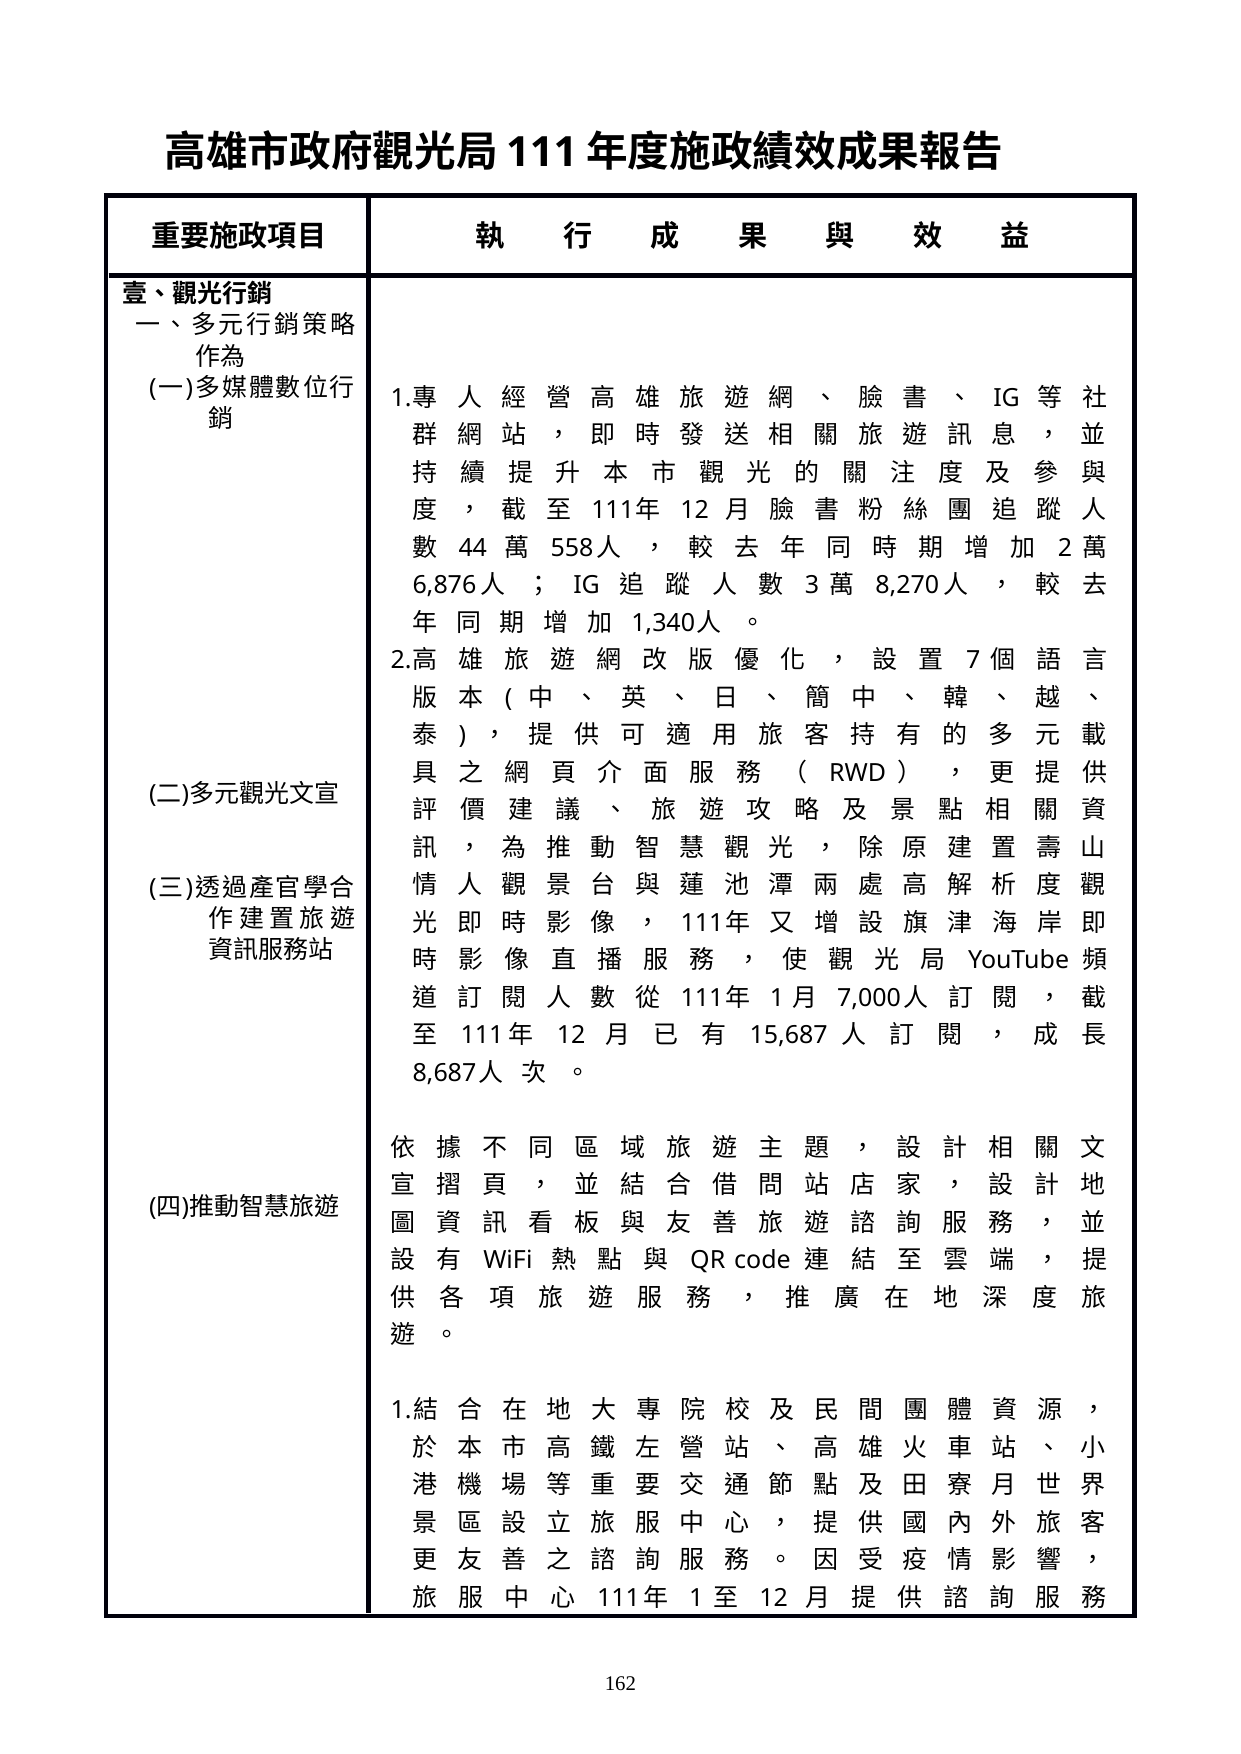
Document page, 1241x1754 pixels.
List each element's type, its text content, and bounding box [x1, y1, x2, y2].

table_cell 壹、觀光行銷 一、多元行銷策略作為 (一)多媒體數位行銷 (二)多元觀光文宣 (三)透過產官學合作建置旅遊資訊服務站 (四)推動智慧旅遊 (五)美食觀光行銷 （六）高雄美食旅遊專書 二、積極開拓國旅客源 (一)參加線上旅展 (二)參加台北國際夏季旅展 (三)參加高雄市旅行公會國際旅展 (四)參加ITF台北國際旅展 (五)參加Taiwan Plus 2022台灣吉日活動 (六)團體旅遊補助 貳、觀光產業提升及管理 一、觀光旅館相關產業招商 二、觀光產業輔導管理 (一)溫泉合法化之輔導管理 (二)輔導旅館及民宿品質提升 (三)旅宿業檢查及管理 三、觀光防疫與紓困作為 (一)輔導防疫旅宿 (二)振興旅宿業 參、觀光發展 一、推展觀光節慶活動 二、發展特色觀光及多元主題活動 肆、景點建設及營運管理 一、蓮池潭風景區 二、金獅湖風景區 三、旗津風景區 四、愛河風景區 五、壽山風景區 六、澄清湖 七、崗山之眼園區 八、月世界風景區 九、美濃小鎮 十、六龜寶來地區 十一、其他觀光建設 十二、科技導入景區作為 伍、動物園營運管理 一、新動物園運動-壽山動物園升級計畫 二、動物飼養管理與醫療保健 三、動物園維護管理 四、教育推廣暨行銷招商 五、積極與國內外動物園或其他動物圈養機構進行交流 六、推動內門觀光休閒園區開發計畫 陸、整體風險管理(含內部控制)推動情形 [108, 274, 366, 1613]
table_header 執 行 成 果 與 效 益 [371, 198, 1132, 273]
table_cell 專人經營高雄旅遊網、臉書、IG等社群網站，即時發送相關旅遊訊息，並持續提升本市觀光的關注度及參與度，截至111年12月臉書粉絲團追蹤人數44萬558人，較去年同時期增加2萬6,876人；IG追蹤人數3萬8,270人，較去年同期增加1,340人。 高雄旅遊網改版優化，設置7個語言版本(中、英、日、簡中、韓、越、泰)，提供可適用旅客持有的多元載具之網頁介面服務（RWD），更提供評價建議、旅遊攻略及景點相關資訊，為推動智慧觀光，除原建置壽山情人觀景台與蓮池潭兩處高解析度觀光即時影像，111年又增設旗津海岸即時影像直播服務，使觀光局YouTube 頻道訂閱人數從111年1月7,000人訂閱，截至111年12月已有15,687人訂閱，成長8,687人次。 依據不同區域旅遊主題，設計相關文宣摺頁，並結合借問站店家，設計地圖資訊看板與友善旅遊諮詢服務，並設有WiFi熱點與QR code連結至雲端，提供各項旅遊服務，推廣在地深度旅遊。 1.結合在地大專院校及民間團體資源，於本市高鐵左營站、高雄火車站、小港機場等重要交通節點及田寮月世界景區設立旅服中心，提供國內外旅客更友善之諮詢服務。因受疫情影響，旅服中心111年1至12月提供諮詢服務共計約21萬5,000人次。 2.與店家合作建置「借問站」，截至目前已完成旗美9區、大樹、大社、前鎮、左營、前金、鳳山、三民、茄萣、鳥松、岡山、橋頭、梓官、鹽埕、旗津、鼓山地區等共68個服務據點。 3.今(111)年11月於大社觀音山三角公園新增旅遊諮詢站，並將2022台灣燈會「奇蘑．幻境」部分作品移展，創造大社區拍照、打卡新亮點及旅遊諮詢多元化旅遊服務。 1.配合交通部觀光局政策推出高雄好玩卡，截至111年12月已整合超過300家優惠商家，發行超過16萬張。且今年規劃新推出以輕軌漫遊為主的「高雄好玩 x TaKao逛逛卡(打狗逛逛券)」及以亞洲新灣區與港區為主的「高雄好玩 x MeNGo景點暢遊卡(暢遊券QR-Code)」等兩大主力產品。在地深耕特色遊程則規劃以夜間景點與夜經濟為主的「高雄越夜越好玩卡套票」；主打海線風情讓旅客沿著北高雄的海岸線，從茄萣一路玩到永安、彌陀至梓官的「北高海線好玩卡」，針對旗津在地遊程規劃的「旗津踩風踏浪趣套票」；歷史、人文、宗教、旅遊購物兼具的「鳳雄旺吉好玩卡套票(鳳山大樹線)」；以東高雄慢活生活為主的「東高山線好玩卡」等新產品，積極搶攻後疫時期觀光商機。 2.針對國內外縣市自由行旅客，與高鐵公司合作推出高鐵－高雄好玩卡套票商品，累計至111年12月銷售約1萬6000套。 3.高雄旅遊網的沈浸式體驗，以創新多媒體技術介紹本市具代表性的亞灣區景點，讓遊客透過手機、平板等行動裝置或使用電腦皆可順暢體驗，如同實地遊覽般的視覺體驗，亦可透過VR眼鏡進行體驗 1.高雄餐盤發見計畫 111年2月搭配台灣燈會活動，以60間獨具特色的特色餐酒館為主題，加入高雄美食地圖，並聯合知名OTA公司KKday、台灣高鐵及旅行社開發特色遊程商品，Line Taxi亦提供優惠乘車券，讓外縣市民眾來高雄從食、宿及交通都免煩惱，好康優惠全包，享受一趟兼具方便、舒適、視覺及味覺高品味饗宴。 2.大港閱冰-冰品市集嘉年華 111年8月6、7日假哈瑪星新濱駅前，封街辦理冰品嘉年華活動，邀請近百攤特色冰店及餐車共同參與，吸引超過2萬人次參加，參與後續活動60家店家營收成長近3成。 3.高雄鹹酥雞嘉年華 111年8月27、28日假高雄大遠百追夢廣場辦理全國鹹酥雞嘉年華活動，邀請全台知名近百攤鹹酥雞店家參加，吸引近7萬人次參加。店家業績有明顯成長，周邊商圈也連帶受益，例如大遠百營收成長近3成，來客數成長2成5。 4.高雄日嚐366 活動自111年7月至11月，以13種美食主題邀請全國民眾推薦心中的高雄味，活動共收到近2萬道高雄美食，最終經由「民眾提名推薦」、「肚肚dudoo餐飲系統」提供熱門餐點數據、「GOOGLE關鍵字」及「網路評價」等大數據交叉比對，再結合36位「跨界名人」及「美食專家」專業推薦的美食，淬選出365道高雄好味，最後一味是民眾心中最好的高雄味，並將365道高雄好味製作成日曆型吃貨聖經，讓民眾能夠日日與美食相伴，一起來高雄呷好料。 5.高雄老味 為推廣高雄老店美食，盤點全市超過百家，開業50年以上的美食店家，自111年12月1日起共同舉辦「大港老味飄香半世紀」活動，讓令人懷念的好滋味，繼續在新時代流傳下去，結合線上與線下活動行銷宣傳，並提前備戰2023米其林指南，把港都令人驕傲的好味道，推向全台及世界各地。 6.高雄夜經濟 111年12月結合本市60間酒吧店家，推出「高人指點-微醺地圖」，搭配輕軌、捷運沿線交通，規劃設計實體文宣及宣傳影片，後續於本府觀光局社群通路及60間合作酒吧共同宣傳推廣，推廣高雄夜間觀光經濟。 邀請知名旅遊作家魚夫合作推出《大高雄時空散策：建築與美食》專書，由魚夫撰稿、繪圖並透過專訪小影片等多元方式呈現，同時發行紙本及電子專書，透過網路、社群平台等媒體通路廣大連結影響力，讓國內外讀者更加認識高雄的城市脈動，以帶動高雄觀光產業發展。該書已於111年12月2日舉辦新書發表會，正式發行並同步於全台各大誠品、青鳥等書局等線上線下通路販售。 參加交通部觀光局「Time for Taiwan線上台灣館」，展期1年，自110年9月至111年8月，期藉由線上會展模式突破空間及時間限制，共同以數位科技方式行銷台灣，亦針對12大目標市場(日本、韓國、港澳、新加坡、馬來西亞、泰國、越南、印尼、菲律賓、歐洲、北美、紐澳)設置獨立展區，吸引當地民眾及業者之目光，並擴增合作機會，本府觀光局亦在該網站架設高雄主題館推廣高雄觀光，累計超過5萬人次瀏覽。 7月15至18日「2022台北國際夏季旅展」，是全台夏日最大的旅遊盛會，4天展期累計逛展破16萬人次，較去年成長約7成。整體業績超乎預期，各式住宿券、餐券買氣興旺，加上悠遊國旅補助專案加持，成功帶動一波旅遊熱潮，吸引約16萬人次造訪高雄主題館。 7月22日至25日參加「2022高雄市旅行公會國際旅展」，匯集海內外機構、公私部門三百多個攤位參展，看好後疫情國旅商機，現場紛紛祭出最殺優惠，大搶五十億元「悠遊團國旅補助」及國人自由行住宿優惠補助等旅遊商機，吸引約8萬人次造訪高雄主題館。 11月4至7日於台北南港展覽館參加「2022台北ITF國際旅展」，由本府觀光局協同原民會、高雄市觀光協會、高雄捷運公司、高雄市觀光工廠發展協會、智崴全球股份有限公司、眷村代表(SOHO工房)等，共同行銷推廣高雄觀光，吸引約20萬人次參訪高雄主題館。 111年9月17至18日參加於日本東京都上野恩賜公園噴水廣場前舉行的「Taiwan Plus 2022台灣吉日」活動，作為後疫情時期首場實體交流活動，除準備「高雄大好き」觀光行銷影片分享日本民眾外，更提供最新的高雄觀光旅遊資訊及趣味小遊戲、特色贈品與民眾互動，讓大家看到高雄這3年來新的觀光意象，冀望日後國境開放，日客旅遊台灣、首選高雄，重新體驗高雄獨特的人情味及熱情，共吸引約20萬參觀人次。 1.2021-2022高雄冬季團體旅遊補助計畫 110年11月至111年5月辦理「2021-2022高雄冬季團體旅遊補助計畫」，將那瑪夏、茂林、桃源及六龜溫泉等區納入推播遊程，總計約88家旅行社申請，總計377團，總計導入約1萬5,000人次參與。 2.2022高雄旗津振興團體旅遊補助計畫 111年3月12日至111年12月底辦理，旅行社組團30人(含)以上團體、安排至旗津地區旅遊，即可申請車資補助，每團補助3,000元，行程必須安排至少兩個旗津區景點。截至111年12月31日止，共有262件申請案，累計引客9,403人。 3.2022高雄國內旅遊團體補助計畫 111年9月至112年6月辦理，旅行社組團 15人(含)以上團體、安排兩天一夜以上行程至高雄旅遊，並住宿高雄合法旅宿，即可申請補助一晚住宿費，平日(週日至週四)住宿每團補助5,000元，假日(週五、週六及國定假日)住宿每團補助4,000元，行程必須安排至少兩個高雄景點，其中一個須為本市宗教旅遊景點。截至111年12月30日止，共有234件申請案，累計引客7,221人。 1.旗津渡假旅館開發案 為活化舊旗津區公所及舊旗津醫院土地，與國有財產署共同合作開發，期招商引資興建優質住宿遊憩服務設施，以吸引更多遊客到訪。檢討本案除疫情影響因素，土地容許使用項目僅規劃旅館及其附屬設施使用，限縮投資人使用規劃，爰於110年辦理都市計畫個案變更，朝放寬土地容許使用項目，辦理細部計畫變更，修改為正面表列：本計畫區特定觀光發展專用區容許使用項目為住宿服務設施、餐廳、會議廳、商店、展示中心、觀光遊樂業、遊憩設施、健身運動設施及其他經觀光主管機關核可之觀光產業，以提高投資誘因再重新辦理招商。後考量存續期間(原70年)過久、土地地上權權利金過高(原5.8億)，故刻正辦理下修存續期間為50年、土地地上權權利金為4億2,364萬1,856元，已送市府財政局財審會審議通過，待財政部國產署同意後辦理第5次招商事宜。 1. 溫泉合法化輔導管理 輔導寶來不老地區14家業者進入聯合審查程序，並獲同意開發，各業者依照非都市土地管制規則辦理土地變更編定程序，目前已有12家通過坡審並完成用地變更編定，3家業者取得建築執照，俟取得建築使用執照（旅館用途）後，即可申請旅館業登記證合法營業。 2.溫泉取供事業計畫 (1)寶來溫泉取供事業計畫 本府觀光局每年編列經費辦理採購案，委由寶來地區廠商辦理維護作業，已核准6家業者(含寶來花賞公園)申請用水。 (2)不老溫泉取供事業計畫 本府觀光局委由不老地區廠商(該廠商為5家業者聯合成立公司)，以自負盈虧方式經營，現已核准6家業者申請用水。 1.為輔導本市具在地特色之旅宿業者申設民宿，業公告本市「具人文或歷史風貌之相關區域」，於前揭公告範圍內，可依據民宿管理辦法向本府觀光局申設民宿；位於公告區域外有意願申設民宿之民眾，可提出其地點半徑800公尺內具人文或歷史風貌區域之佐證資料，經本府觀光局審查通過者，亦可依法申請設立。截至111年12月於本市都市計畫範圍內合法設立民宿共66家，其中具人文或歷史風貌之相關區域之民宿計35家，眷村民宿計31家。。 2. 本府觀光局修正公告本市「偏遠地區」範圍，包含仁武、大社、岡山、路竹、阿蓮、田寮、燕巢、橋頭、梓官、彌陀、永安、湖內、大寮、林園、鳥松、大樹、美濃、六龜、內門、杉林、甲仙、桃源、那瑪夏、茂林、旗山、梓官等共26區均可依照民宿管理辦法申設民宿，並舉辦地方說明會，已輔導9家業者取得民宿登記證。 3.為輔導原住民族地區觀光產業發展，本府觀光局訂定「高雄市原住民族地區部落民宿結構安全鑑定項目作業要點」，原鄉特色部落建物如石板屋或高腳屋等，得以結構安全鑑定證明等文件替代建物執照申設民宿，提供旅客具在地特色的住宿體驗。已於茂林及那瑪夏區公所辦理3場民宿申設輔導說明會，那瑪夏區公所輔導業者取得結構安全證明文件，已有3家業者取得民宿登記證。。 1.111年核發新設旅館業登記證暨旅館業專用標識計4家，核發新設民宿登記證暨民宿專用標識計10家。 2.為維護旅客住宿安全，不定期辦理旅宿業檢查，111年稽查合法旅宿570家次、未合法旅宿55家次，合計稽查625家次，裁罰63家，裁罰金額計673萬元。 1. 1.溫馨防疫旅宿補助計畫 依據「交通部觀光局獎助直轄市及縣(市)政府推動溫馨防疫旅宿實施要點」，自109年4月至111年10月20日辦理本市溫馨防疫旅宿補助。每房補助800至1,500元，已向交通部觀光局申請補助經費共10億5,560萬元，核銷10億721萬3,562元，繳回4,838萬6,438元。 2.發放防疫旅館第一線工作人員防疫津貼 為獎勵防疫旅宿業者配合市府防疫政策，慰勉防疫旅館專責專職第一線工作人員辛勞，自110年5月20日起至疫情趨緩日止，每人每月發放3,000元防疫津貼，補助金額約為2,170萬5,000元。 3.因疫調匡列需居家隔離入住防疫旅館補助 補助因疫調匡列必須在本市防疫旅館居家隔離者，每天補助新台幣500元，上限新台幣7,500元，期間自110年5月1日至111年7月31日。自110年12月14日之後，補助市民受疫調匡列之居家隔離者每房每日上限1,800元。補助約6,759萬。 安心旅宿認證計畫 因應近期國內疫情舒緩，旅客逐步恢復出遊，旅宿業已逐漸復甦，為建立消費者對本市旅宿業信心，本府推動安心旅宿認證計畫，實施對象為防疫旅館除外之本市合法旅宿業者，旅宿業者除建築物公共安全、消防安全規定並投保公共安全保險之原規範外，另市府依中央防疫規定訂定旅宿防疫檢查項目，旅宿業者依規定做好各項防疫工作，經市府審核通過者，即核發認證標章，已有345家的旅宿業通過認證。 悠遊國旅個別旅客住宿優惠及加碼 (1)「悠遊國旅個別旅客住宿優惠活動」期間自7月15日至9月8日止，本市旅宿業者參與家數共339家，申請房間數134,689間，向交通部觀光局申請補助金額計1億7,385萬514元。 (2)搭配中央悠遊國旅自7月15日至8月31日止，市府加碼推出「週間補到千、週五又補五」住房加碼活動。 A.「週間補到千」：每房200元，旅宿業者申房間數共4萬3,646房，補助金額計872萬9,200元。 B.「週五補到五」：每房500元，旅宿業者申請房間數共1萬7,318間，補助金額計865萬9,000元。 籌辦2022年台灣燈會 台灣燈會睽違20年重返高雄，自2月1日至2月28日於愛河灣及衛武營雙主場舉辦，結合高雄流行音樂中心及衛武營國家藝術文化中心兩大國際場館，並與國際重要的燈節串聯，邀請精彩的作品來到高雄展出，打造不同於傳統形式的嶄新燈會，以一場光的盛會，推動城市夜間光影美學運動。為兼顧防疫及振興，拉長活動展期，部分作品自110年12月起陸續亮相，至111年2月1日全區開始展示營運，並搭配聖誕節、跨年等活動一同宣傳，以展期拉長、人流控管、分時分區分流方式辦理，朝向智慧防疫燈會模式規劃，擴大觀光效益。 本次燈會為面積最大、展演最智慧及城市最永續，藉由舉辦台灣燈會，振興高雄創造內需，帶動因疫情重創的觀光產業，讓2022台灣燈會引領高雄產業復甦，並首創陸海空三種型式主燈（光啟愛河灣、武營晚點名、無人機飛行主燈），創造多元展演活動，展期共計1個月，活動吸引超過1,155萬人次參與，創造觀光相關產值175億元。另外活動期間相關展演也都透過MOD、LINE、 YouTube等多元平台同步線上轉播，創造宣傳效益。 另據民調顯示民眾對燈會活動整體滿意度高達91.5%，本次燈會更榮獲2022美國MUSE設計大獎( Muse Design Awards)的肯定，一舉奪得4項鉑金獎、2項金獎及1項銀獎，加上Rethinking the Future Awards 2022快閃建築物首獎，以及有「設計界奧斯卡」稱號的義大利國際設計獎A´Design Award銅獎，目前累積23項國內外大獎入手，顯見本次燈會活動獲得巨大的成功與回響。 燈會作品以長期設置思維考量，讓活動效益可以延續。其中愛河灣留置12組作品於現場長期展出，如高人氣的「吶喊許願池」、「巨人的夢幻花園」等；衛武營則有23組作品於本市留置展出，如北湖的「弧零月食」續留原處，而高人氣「光影振幅」、「光幻映像」則移至旗津區續展，深受大小朋友喜愛的童趣作品「我打翻了一杯珍珠奶茶」則於八月於蓮池潭兒童公園登場，另部分特色作品亦移展至本市各風景區及公園，持續延伸效益。 本次燈會也結合部分地區特色，融合場域地景地貌進行創作並現地展出，如愛河上游「光之塔」、美濃蝶舞光節、鳳山黃埔新村夜燈祭、曹公圳及大寮捷運站光環境、林園汕海灘燈節、旗山亮起Light及岡山燈藝節·竹光燈節，透過燈節展區延伸點亮高雄，擴大在地觀光效益。 配合市府「還河於民」政策，愛河水域遊憩活動範圍擴大至愛河之心，為延伸愛河上游至下游段整體燈光氛圍，也將進行愛河之心博愛路橋下燈光營造，讓來愛河之心遊玩的遊客，也能感受到高雄城市的妝點與蛻變。 2022高雄內門宋江陣 (1)3月25日至4月5日(週末及假日，總計7日)假內門順賢宮辦理，改變往年型式，用以武會友的Battle精神作為活動主軸，共40組團隊接力演出，傳統陣頭團隊、創意宋江陣學校團隊及創意街舞、嘻哈音樂互相Battle，帶給觀眾融合武術、鼓藝、音樂、舞蹈的豐盛饗宴。更首次加入跨界元素，由B.T.O.D與十鼓擊樂團跨界演出主題曲，開幕表演時由禾一文化Battle B.T.O.D，以及兒童節安排OPEN!家族見面會，透過明星IP的力量，讓不同領域的族群一起愛上宋江陣。 (2)3月26日推出集結南北四大總舖師辦桌的「宋江大宴」，以戶外大型辦桌宴形式讓大家吃到台灣精神、高雄價值以及內門文化，也帶動內門總舖師辦桌菜熱賣；與羅漢門人文協會、旗美社區大學等單位共同合作，每日推出內門、旗山2線深度文史導覽及順賢宮廟內徒步導覽，內門順賢宮更加碼安排5場次水舞煙火展演，吸引許多攝影愛好者提前卡位最佳拍攝角度；為方便更多外地遊客至內門觀賞一年一度的盛事，也特別規劃高鐵左營站至內門順賢宮的接駁專車，鼓勵遊客留宿，並順遊周邊東高雄景點，活動期間官方臉書粉絲團互動熱烈，MV及貼文發布觸及共約8萬人次。 1.2022旗津黑沙玩藝節 於7月9日至9月4日舉辦，以沙雕藝術展－動物狂歡派對為主軸，以動物園可愛明星動物大集合，結合旗津必吃美食、時下最夯打卡景點創作沙雕藝術作品，現場更增添沙灘陽傘及網美躺椅點綴旗津沙灘，營造海島度假氛圍。逢假日期間除有啤酒節DJ熱鬧演出、熱血陽光沙灘排球，並於暑假加碼推出大型氣墊樂園，包含巨無霸戲水池、急速滑水道以及各式亮麗繽紛的主題蹦跳氣墊，持續將旗津打造為大小朋友的水上遊樂園。 2.旗津風箏節 於8月份首度辦理為期2日活動，以「大魚世界」為主題，各式各樣海洋與陸地系列的動物風箏一齊飛揚在天空，包括最壯觀的16米大翅鯨、10米的虎鯨、8米的藍鯨等超過30隻的鯨魚風箏同時在空中飛翔，還有超大型35米巨型章魚風箏領軍30米的魟魚風箏、水母、烏賊、螃蟹等海洋系列風箏；而加碼演出的夜光風箏更是將旗津夜空點綴得絢爛美麗，活動吸引超過過7.5萬人前來觀賞，頓時成為網路熱搜話題。 3.2022熱氣球繫留體驗暨光影展演活動 於9月2至13日在月世界風景區舉辦，除熱氣球繫留體驗外，新增25公尺高全新視野搭乘平台(月球公園)，及夜間迷你熱氣球光影展演秀，並優化地景公園入口景觀及玉池環湖欄杆、公車候車亭在地特色創作、遊客中心燈光藝術裝置等，營造如土耳其卡帕多奇亞(Cappadocia)之異國氛圍，打造全台最獨特惡地形熱氣球體驗。 9月16至25日則在愛河風景區登場，搭配假日餐車文青市集、夜間迷你熱氣球光影展演秀等，打造全台唯一河畔景觀熱氣球體驗。 4.2022蓮池潭國際鐵人三項競賽 於10月9日與高雄市體育總會鐵人三項委員會合作舉辦「2022蓮池潭國際鐵人三項競賽」，內容包括游泳、單車以及跑步，比賽總長度約51.5公里，推展左營區蓮池潭觀光及運動風氣，帶動國慶連假期間周邊觀光產業。 5.經典小鎮系列活動 (1)走讀鹽埕 於8-9月與在地協會合作，規劃6條主題遊程，以文史導覽、古早味美食及網紅帶路，邀請在地店家響應。 (2)鳳山美食帶路 於10月辦理8梯次小旅行及復古懷舊野餐日，以小旅行、台式懷舊文青風野餐日、邀請在地店家響應。 6.2022高雄outdoor森活節 為推廣戶外露營活動，於10月15、16日結合多家露營品牌及知名美食聯手打造高質感城市戶外露營體驗活動，讓民眾在衛武營都會公園的城市綠地中體驗風格露營，現場除露營技能示範、露營車體驗及露營選物販售外，還有活動限定的美食市集及音樂不間斷的草地音樂會，帶給民眾悠閒的午後時光，吸引超過10萬人前來朝聖。 7.乘風而騎 為向疫情期間辛苦的醫護人員致敬，於10月30日與衛生局及環保局共同辦理【乘風而騎-高雄fun心遊】單車活動，號召逾千名醫護人員及民眾一起響應，由夢時代廣場集結出發，沿自行車道漫遊亞灣區、高雄流行音樂中心等知名地標後，至駁二藝文特區折返，讓醫護人員一覽高雄海洋城市美景，放鬆身心。 8.海線潮旅行 於茄萣、永安、彌陀、梓官等臨海區域結合在地社區及產業，運用多元管道行銷高雄海線觀光，以展現高雄海洋首都的城市特色，於8月開始辦理「2022海線潮旅行」團體旅遊補助，受到全國旅行社及民眾歡迎，共吸引超過670個旅行團至茄永彌梓四區旅遊，估計超過1,400萬觀光產值。 另透過特色青創市集及在地品牌參與，用音樂及美食讓更多人認識及體驗高雄最道地的海邊生活與文化，並規劃8條套裝行程，讓民眾在微微的海風吹拂中享受美食、體驗DIY、欣賞特有漁村文化，帶動在地觀光產業創意經營、永續發展。 9.光之塔聖誕佈置 光之塔位於同盟路與自立路口的三民一號公園內的台電高架鐵塔，於2022台灣燈會期間配合燈會主視覺重新上色，為了延續燈會效益，讓美學為城市留下更多美好，11月起再次以繽紛色彩再造光之塔新生命力，以「光之塔獻禮」為策劃主軸，吸引觀光人潮。 1.蓮池潭風景區整建工程 (1)進行北區孔廟主入口及南區牌樓周邊空間營造，並重塑農田水利會舊址空間，配合委外經營廠商，營造特色水域亮點，藉由遊憩動線串連及設施更新，形塑友善遊憩空間。(111年11月完工) (2)改善艇庫、孔廟及小龜山公廁採光及通風性，打造環湖步道入口無障礙通行動線及蓮池潭兒童公園迷宮廣場，提升景區遊憩多樣性及通用性。(預計112年4月完工) 2.高雄市景區特色遊憩場營造工程 為豐富蓮池潭兒童公園共融特色，規劃打造兼具趣味性、互動性、滿足不同對象探索及發展需求的遊戲場。(規劃設計中) 3.申請蓮池潭指定觀光地區 為營造蓮池潭觀光環境，加強觀光遊樂事業投資及服務品質之管理，促進在地經濟發展與生活環境品質提升，109年10月向交通部觀光局申請指定觀光地區，歷經多次修正交通部觀光局於111年12月26日公告指定「高雄市蓮池潭周邊」為觀光地區，後續將研擬經營管理計畫，除排除既存法律規定與發展觀光條例之法律適用爭議外，同時也兼顧觀光地區制度理念 、居民與遊客合法權益保護。 4.打造蓮池潭親子樂園 透過滑索設施建置，增加蓮池潭兒童公園遊憩豐富性，另打造《愛麗絲夢遊仙境》的「奇幻樂園」，成為適合大小朋友的戶外放鬆空間，吸引許多遊客前往取景拍照。 1.金獅湖風景區整建工程 將管理站周邊營造為親子主題花園，於 南區公園新設涵洞遊具設施及洗腳池，提供大人賞花、小孩玩樂的場域。(預計112年5月完工) 2.金獅湖蝴蝶園為全國規模最大的網室型蝴蝶園，育有約1,500餘隻各種蝶類，全年可見蝴蝶翩翩飛舞的生態園區，111年1至12月遊客人數約7萬2,281人次。此外，園區也佈置聖誕裝飾，營造節慶氛圍，吸引親子同遊。另為增進蝴蝶園志工專業職能，重新設計製作蝴蝶園導覽手冊，豐富志工導覽內容，提升導覽解說及互動的多元性。 1.旗津風景區整建工程 為完善旗津海邊特色人行動線，將濱海觀夕人行步道系統向北延伸至星空隧道及馬雅各自行車道，進行星空隧道光環境營造，並全面更新旗津指標牌誌，改善貝殼館中庭地坪及豐收廣場旁涼亭，提供遊客更優質的遊憩環境。(111年11月完工) 2.旗津風景區環境改善工程 營造中旗津露營區至風車公園沿線夜間照明及觀海遊憩節點(三號公廁前廣場、天聖宮停車場周邊涼亭新建)，優化旗津海岸遊客動線。(預計112年5月完工) 3.旗津貝殼館 為亞洲館藏數量最多的貝殼展覽館之一，展示近2000多件貝殼，由志工團隊提供遊客解說服務。111年1至12月參觀人數約2萬4,173人次。另配合聖誕節及元旦節日，館內佈置聖誕氛圍擺設，吸引遊客前往參觀。 4.旗津沙灘吧及豪華露營區帶動夜間觀光 旗津沙灘吧持續舉辦周六落日趴，並配合萬聖節及聖誕節推出變裝及主題特色活動，帶動旗津夜間觀光；而旗津豪華露營渡假區，提供遊客露營旅遊完善服務，111年1月至12月已吸引4,670帳、約18,320人次入住，帶動旗津周邊餐飲、交通、旅遊等觀光需求。 5.推動旗津沙灘觀光 海之星沙灘俱樂部已完成招商，並於111年6月5日開放營運，提供輕食、飲品服務，並於場域周邊打造彩虹步道，行銷海灘觀光，旗津種植木麻黃波波草，及 設置希臘風的「愛琴小伊亞」，吸引網美、情侶前來取景打卡。 1.愛河特色微整形 推動「愛河特色微整形」爭取中央「水環境」及「觀光前瞻」經費，辦理河岸指標、人行鋪面(河西路)、座椅及公廁等服務設施整建，優化愛河兩岸步行環境景觀，並增設愛河之心及願景橋浮動碼頭，提升愛河沿線觀光魅力及水域遊憩品質。(預計112年3月完工) 2.引進愛河假日主題市集 111年2月份及3月份以「虎市」為主題，引進風格獨具的文創餐車、手作攤位等青創業者，現場還有歌手及街藝表演，營造愛河悠閒休憩氛圍，提供遊客到訪愛河多元旅遊體驗。 3.重新公告愛河水域活動範圍 109年11月23日公告開放高雄橋至七賢橋之愛河水域得從事獨木舟、立式划槳等無動力水域遊憩活動，110年12月20日重新公告愛河水域遊憩活動範圍自高雄橋至治平橋，111年5月20日再度擴大愛河水域遊憩活動延伸至愛河之心，水域開放時間為每日6:00至19:00，民眾只要實名登記就可下水遊玩，同時加強各項安全及防護措施，確保水域活動安全。截至111年12月31日共計2,980人次。 4.申請愛河指定觀光地區 109年10月向交通部觀光局申請指定觀光地區，歷經多次修正，交通部觀光局於111年12月26日公告指定「高雄市愛河水岸周邊」為觀光地區，後續將研擬經營管理計畫，除排除既存法律規定與發展觀光條例之法律適用爭議外，同時也兼顧觀光地區制度理念 、居民與遊客合法權益保護。 壽山風景區觀光再造工程 由停車場至壽山動物園大門，打造舒適遮陽的步行空間，銜接動物園及重要遊憩節點，並建置登山自行車、跑山運動、登山健行等活動服務設施，強化景區運動休憩品質。(111年12月完工) 澄清湖周邊環境整建工程 改善鳥松溼地外環人行空間，並提升得月樓、三亭攬勝與湖畔星光綠廊周邊水域環境，優化澄清湖周邊親水休憩空間。(預計112年6月完工) 積極推動鳥松濕地生態復育及環境教育推廣，不定期辦理親子生態推廣活動，讓大人、小孩透過活動親近大自然並增進生態保育知識；並於本市動物園、蝴蝶園及鳥松濕地引入智慧導覽系統，進行QRcode導覽系統建置，結合語音解說導覽，提供遊客更便利之旅遊導覽服務。 崗山之眼園區及天空廊道營運 委託民間廠商經營管理崗山之眼園區接駁市集區及天空廊道平台區的營運，並採用結合在地農特產品方式推出特色餐點，滿足遊客多樣需求。111年1至12月參觀人數約29萬6,575人次。 月世界遊客中心公車候車亭藝術營造 以田寮特色地貌及在地農產進行候車亭藝術創作，宣傳田寮 在地特色。(111年9月完工) 月世界風景區整建工程 為提升園區優質遊憩品質，拆除舊旅客中心及重塑玉池環湖欄杆等設施，並配合熱氣球活動進行場地整理。(111年10月完工) 3.月世界風景區遊憩設施整建工程 優化景區熱點設施，辦理月球公園及弦月眺景台觀景平台改善，並重建天梯步道及增設停車場空間，提供舒適安全的惡地景觀遊憩區。(預計112年6月完工) 4.為帶動當地觀光發展及提供景點解說導覽，月世界遊客中心委託田寮區農會經營管理，設立田寮區第一間超商(7-ELEVEN)、小農市集及農特產品展售中心。另配合熱氣球活動及中秋節意象，於月世界設置六顆空飄氣球及嫦娥兔裝置藝術，創造新打卡景點。 美濃湖東側停車場整建工程 於美濃湖東岸新建停車場，增加當地停車供給，提升景區遊憩便利性。(111年11月完工) 1.寶來花賞環境營造工程 開發寶來花賞溫泉公園上平台，種植楓香樹林，搭配步道及景觀設施，銜接園區上下平台，提升寶來觀光亮點。(已於111年4月完工) 2.高雄市六龜寶來溫泉資源探勘統包工程(二期) 藉由寶來第二口溫泉井開鑿增加溫泉產量，並建置溫泉原水防垢處理設備，並辦理「溫泉水權狀」及「取供事業經營許可」等行政作業，完善寶來溫泉遊憩產業設施。(預計112年9月完工) 1.衛武營園區環境景觀改善工程 建置衛武營東營區電力設施，並辦理整地及舖面改善，優化園區辦理活動空間使用性。(111年2月完工) 2.那瑪夏藝術家園彩繪計畫 辦理那瑪夏區達卡努瓦里牆面彩繪，打造村落特色亮點。(111年10月完工) 觀音湖內埤生態廊道營造工程 為發展觀音湖及觀音山生態休憩旅遊帶，優化觀音湖遊憩功能，串聯觀音湖內埤原有環湖步道及堤頂步道，營造生態棲地及溼地景觀。(預計112年2月工程發包) 111年度重點景區人流統計及5G科技應用規畫 本府觀光局與廠商合作辦理「111年度重點景區人流統計及5G科技應用規畫案」，以電信大數據方式蒐集人流資訊並提供旅遊人潮警示燈號系統供民眾查詢本府觀光局轄管風景區即時人流、天氣及周遭交通相關資訊，此燈號系統現可查詢景點計21處，未來將持續擴充此平台功能，並規劃引進5G科技相關應用至景區，提供民眾更方便及更多元的旅遊資訊及體驗。 智慧觀光綠能共享運具串聯風景點商業模式推動計畫 交通部補助之智慧觀光綠能共享運具串聯風景點商業模式推動計畫規劃案將透過案例分析及需求調查進行可行性評估及未來經營管理相關策略研擬，並整合共享運具相關資訊於旅遊人潮警示燈號系統平台，未來將提供更便民的觀光資訊及共享運具相關服務。 1.持續推動新動物園運動計畫 新動物園運動於109年底委託專業設計團隊，以「動物的自由之地」、「親子的同樂天堂」及「空中漫步長廊」三大亮點主軸發展，致力提升園區動物福祉及休憩品質，並打造一立體空橋，提供不同的動物欣賞視角並使園區無障礙通行更臻完備。111年度工程持續施作，111年8月園區大門口及親水廣場工程完工，111年12月園區統包工程完工，12月16日園區試營運重新對外開放，民眾反應熱烈，首三日即累計破萬人次入園參觀。 2.在工程期間考量工程可能對園區樹木造成影響，特邀集森林城市協會專家學者來園進行園區樹木健檢及工區樹木評估，並依專家建議進行修剪或樹穴擴大等養護作業，提升園區樹木健康，維持自然景致。 3.除園區工程外，園方亦針對軟體面積極提升，包含洽談異業合作及開發聯名商品、園區餐飲委外招商、引進新動物物種、園區主視覺意象重新設計及規劃園區開幕活動等等，讓重新開幕更加熱鬧豐富。 4.因應動物園園區內整建工程，園區停車場及周邊人行步道亦成功爭取中央預算辦理整建工程，改善既有人行步道及公共廁所，並打造更加友善的休憩空間。 5.為將工程對動物之影響減至最低，動物園團隊依施工進度持續規劃動物搬遷，將工區動物遷移至其他展場，保護動物健康，並密切監控園區動物狀況，給予抗緊迫藥物等預防措施。在完工後將動物移至新展場亦細心觀察適應狀況，確保動物皆能在新展場自在生活。 6.在工程完成後為檢視園區軟硬體設施是否完善，並同時進行動物園重新開幕之行銷宣傳，特邀請親子網紅部落客－鳥先生&鳥夫人、林叨囝仔、吳鳳等人來園進行搶先體驗，影片曝光後讓大眾對嶄新的壽山動物園充滿期待。 7.動物園在智慧運用上亦有所突破，與工研院合作，在大門口設置裸視3D顯示器，並在全新動物展廊架設電子紙、透明投影及觸控螢幕等設備，豐富展示解說內涵。另也和亞旭電腦公司合作，爭取經濟部A+ 企業創新研發淬鍊計畫-前瞻技術研發計畫補助經費，提案「5G專網及室內外 WiFi6之技術整合計畫-以壽山動物園為驗證場域」，提供智慧互動式服務，預計112年6月推出應用服務。 1.安排園區動物健檢，執行血液生化檢查及X光、內視鏡等檢驗，確實掌握動物健康狀況；參考國內外其他動物園之動物飼料配方，針對園區動物生理與年齡狀況予以調整飼料配方，並利用動物認養計畫經費購置更多元之食材，以提供動物更豐富之日糧營養組成，更達到動物自然行為訓練及環境豐富化之效。 2.配合政府防範禽流感、登革熱及其他疫情等疾病政策，定期執行園區防疫消毒工作，並安排同仁施打公費流感疫苗。 3.與高雄市福爾摩沙獸醫臨床醫學會加強合作，今年八月該組織捐贈最新型無線防水DR數位影像系統及移動式高頻動物用X光機，提升園區動物的醫療水平。 4.積極辦理園區展示場環境豐富化及動物訓練，在孟加拉虎、狐獴及全新的台灣黑熊展場皆施作大量環境豐富化設施，增加動物棲地空間利用效率，使動物有表現覓食、躲藏、社交、探索等自然行為之合適環境，增進動物福利。同時利用動物混養的方式，使單獨個體也能融入社交群體生活。 5.協助市府農業局執行保育類野生動物收容救傷計劃，其中不乏珍貴的領角鴞、灰面鵟鷹、穿山甲等台灣特有保育類物種，協助動物重返自然棲地，落實動物園保育功能。9月開始協助市府農業局執行台灣獼猴安置收容計劃，收容無法重返野外之台灣獼猴。 6.與其他醫療單位建立合作模式，支援園區不足之醫療設備及人力，共同進行野生動物疾病診療，並將醫療成果整理記錄，留作日後病例參考，成為寶貴經驗。 7.在園方細心照料下，園區黑肚綿羊、羊駝、等物種皆於今年順利誕生幼畜並平安成長。 1.持續進行動物園園區及廁所環境維護清潔，委外清潔人員於每日9點前完成園區環境清潔，並定時進行園區巡邏，隨時注意環境清潔，並例行進行花草樹木修剪等維護工作，動物園亦有持續督導環境及公廁整潔工作。 2.為維護園區安全，動物園每日除有保全系統設定及保全人員值班，進行公務門進出檢驗、園區巡邏和園區工程巡查，維護園區安全。 3.每月針對園區高壓電氣設備進行巡檢，年度進行一次不斷電紅外線檢測及一次停電檢測，並依檢測結果改善電氣設備，維護園區用電安全。 4.111年度針對園區破損擋土牆進行整修工程，維護工作人員及遊客安全。 1.參觀人數統計 動物園於111年12月16日開始試營運對外開放，期間採預購門票制，民眾反應熱絡，截至12月底入園人數已達到6萬2,467人。 2.辦理促參案招募民間夥伴投入園區餐飲及紀念品店投資與經營 以OT模式招募民間企業投資園區紀念品店與經營，投資金額達新台幣3千萬元，許可年限15年，委託營運標的含3處建物與1處臨時建物共四處，其中3處已於今年園區試營運期間開始營業，提升園區紀念品與餐飲服務水準，同時由廠商所募集之餐車市集亦大獲好評。 3.舉辦推廣教育活動 動物園於休園期間與in 89影城、SKM park、環球購物中心等單位合作，由園區說故事志工到全國各分店導讀園區編製之介紹園區動物的生命故事及台灣梅花鹿兒童繪本，傳達動物保育觀念，並讓民眾更加了解動物園之使命及存在的意義。 4.異業結盟行銷 與家樂福合作推動續食計畫，減少食物浪費同時達園區動物食材豐富化之效果；與不二緻果、皇冠冰城、崙背鮮乳、高雄福容飯店、UNIQLO、byebyeblues等企業合作，開發聯名商品，增加壽山動物園曝光度同時豐富伴手禮內容；與義大遊樂世界、環球購物中心等百貨公司合作共同行銷並推廣動物認養。 5.開園主視覺設計 邀請知名插畫設計師croter設計壽山動物園重新開園主視覺，同時將設計延伸至一卡通、口罩、高雄輕軌包膜、UNIQLO T-shirt、紙袋等商品，受到民眾熱歡迎，一卡通及T-shirt更是掀起搶購熱潮。 6.獼猴教育宣導 與台灣獼猴共存推廣協會合作，在園區內設置多面獼猴的教育宣導牌面，教導民眾理解台灣獼猴習性並習得正確與台灣獼猴相處的方式，同時針對園區OT廠商員工辦理教育訓練，有效避免之後衍生的人猴衝突。 7.線上動物園 在修園整建期間，壽山動物園以線上動物園的方式繼續陪伴民眾，於臉書粉絲專頁發布動物醫療或保育等知識性文章，搭配園區動物的溫馨小故事及趣味小短片或圖卡，達良好的寓教於樂效果，保育教育不打烊。 8.動物繪本及教材設計 今年度壽山動物園利用動物認養計畫經費設計台灣梅花鹿兒童繪本及教材，可利用於志工導覽解說及園區教育推廣活動；並藉由滅絕物種的復育，讓民眾反思動物保育與生態環境之間的關係。 9.志工服務 招募志工協助園區導覽解說、廣播協尋、園區巡邏、園區綠美化等工作，以提升園區公共服務水準及效率。111年志工共計服勤419人次，1,257小時。 1.為充實動物園內動物展示內容，加強與國內公私立動物園進行動物交換及協助收容作業，今年6月從六福村野生動物園引進孟加拉虎、非洲獅及美洲野牛等物種，11月從頑皮世界引進水豚及斑馬等物種，同時將園區的二趾樹懶送往頑皮世界進行族群復育。另外協助民間單位收容無法妥善照顧之迷你驢等動物，為動物保育盡一份心力，並豐富本市動物園展示內容。 2.持續參與國際動物園組織，111年11月東南亞動物園協會由台灣地區委員來園視察，對於改造後的壽山動物園在動物福祉面的提升也給予肯定，並針對動物行為豐富化、動物營養、展示環境等面向提供寶貴建議，期許壽山動物園能持續在各面向精進。 3.積極與其他動物園或動物醫療機構合作，加強與屏科大獸醫學院及高雄在地獸醫院所技術合作，提升園區動物醫療品質。 4.積極參與國際保育計畫，透過本園動物認養計畫，支持泰國國家動物園管理局(ZPO)在貓科動物的保育工作，保育成果資訊陸續分享給本市動物園，作為保育教育應用，以進行更密切交流合作。 內門觀光休閒園區為市府重要政策，同時深受內門當地居民期待，園區規劃為一親子同樂、多元休憩及親近可愛動物之觀光休閒園區，除串連東高雄區域旅遊軸帶外，更希望能使遊客深入認識內門在地自然人文風貌，未來將結合在地組織，合作推出更深度探索、多元之遊程體驗，達到與地方共榮之觀光效益。園區工程於111年8月動土，市府預計投入預算5.4億，113年底完成園區開發作業。另本案擬採OT促參模式進行招商，招募民間企業夥伴投資及營運，預計112年初啟動招商程序。 依「行政院及所屬各機關風險管理及危機處理作業原則」，將風險管理(含內部控制)融入日常作業與決策運作，考量可能影響目標達成之風險，據以擇選合宜可行之策略及設定機關之目標(含關鍵策略目標)，並透過辨識及評估風險，採取內部控制或其他處理機制，以合理確保達成施政目標。 [371, 278, 1132, 1613]
table_header 重要施政項目 [108, 198, 366, 273]
text 高雄市政府觀光局111年度施政績效成果報告 [164, 137, 1126, 174]
